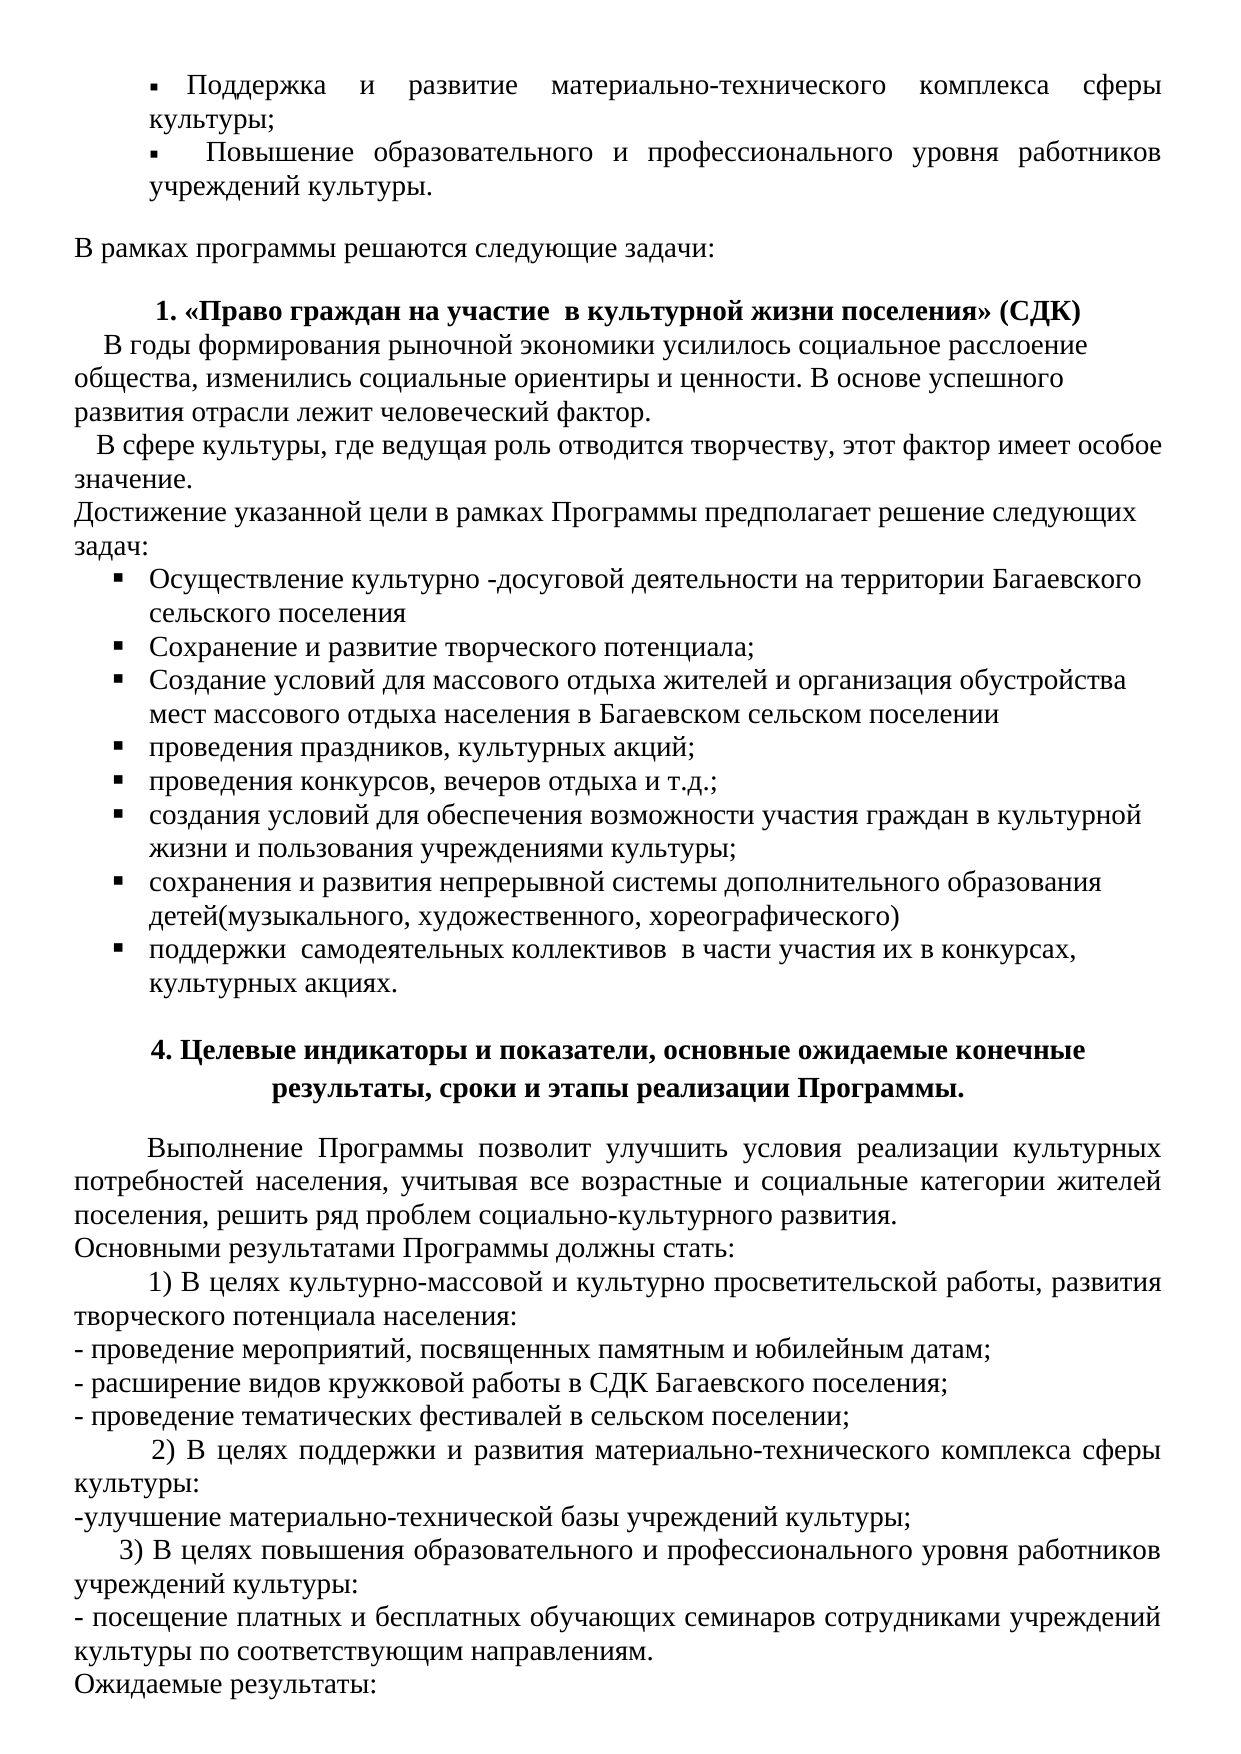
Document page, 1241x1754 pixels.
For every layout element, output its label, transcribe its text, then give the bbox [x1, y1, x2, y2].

text В рамках программы решаются следующие задачи: [74, 231, 1162, 264]
text - проведение тематических фестивалей в сельском поселении; [74, 1398, 1162, 1432]
text Основными результатами Программы должны стать: [74, 1231, 1162, 1264]
list создания условий для обеспечения возможности участия граждан в культурной жизни и пользования учреждениями культуры; [111, 797, 1162, 864]
text - расширение видов кружковой работы в CДК Багаевского поселения; [74, 1365, 1162, 1398]
text - проведение мероприятий, посвященных памятным и юбилейным датам; [74, 1331, 1162, 1365]
list Создание условий для массового отдыха жителей и организация обустройства мест массового отдыха населения в Багаевском сельском поселении [111, 662, 1162, 729]
text 2) В целях поддержки и развития материально-технического комплекса сферы культуры: [74, 1432, 1162, 1499]
text 3) В целях повышения образовательного и профессионального уровня работников учреждений культуры: [74, 1532, 1162, 1599]
list проведения праздников, культурных акций; [111, 729, 1162, 763]
text 1) В целях культурно-массовой и культурно просветительской работы, развития творческого потенциала населения: [74, 1264, 1162, 1331]
list Сохранение и развитие творческого потенциала; [111, 629, 1162, 662]
text 1. «Право граждан на участие в культурной жизни поселения» (СДК) [74, 293, 1162, 327]
text - посещение платных и бесплатных обучающих семинаров сотрудниками учреждений культуры по соответствующим направлениям. [74, 1599, 1162, 1667]
list Повышение образовательного и профессионального уровня работников учреждений культуры. [111, 134, 1162, 201]
list проведения конкурсов, вечеров отдыха и т.д.; [111, 763, 1162, 797]
text -улучшение материально-технической базы учреждений культуры; [74, 1499, 1162, 1532]
text 4. Целевые индикаторы и показатели, основные ожидаемые конечные результаты, сроки и этапы реализации Программы. [74, 1032, 1162, 1104]
list Поддержка и развитие материально-технического комплекса сферы культуры; [111, 67, 1162, 134]
text Достижение указанной цели в рамках Программы предполагает решение следующих задач: [74, 494, 1162, 562]
text Ожидаемые результаты: [74, 1667, 1162, 1700]
list Осуществление культурно -досуговой деятельности на территории Багаевского сельского поселения [111, 562, 1162, 629]
list сохранения и развития непрерывной системы дополнительного образования детей(музыкального, художественного, хореографического) [111, 864, 1162, 931]
text Выполнение Программы позволит улучшить условия реализации культурных потребностей населения, учитывая все возрастные и социальные категории жителей поселения, решить ряд проблем социально-культурного развития. [74, 1130, 1162, 1231]
text В годы формирования рыночной экономики усилилось социальное расслоение общества, изменились социальные ориентиры и ценности. В основе успешного развития отрасли лежит человеческий фактор. В сфере культуры, где ведущая роль отводится творчеству, этот фактор имеет особое значение. [74, 327, 1162, 494]
list поддержки самодеятельных коллективов в части участия их в конкурсах, культурных акциях. [111, 931, 1162, 998]
